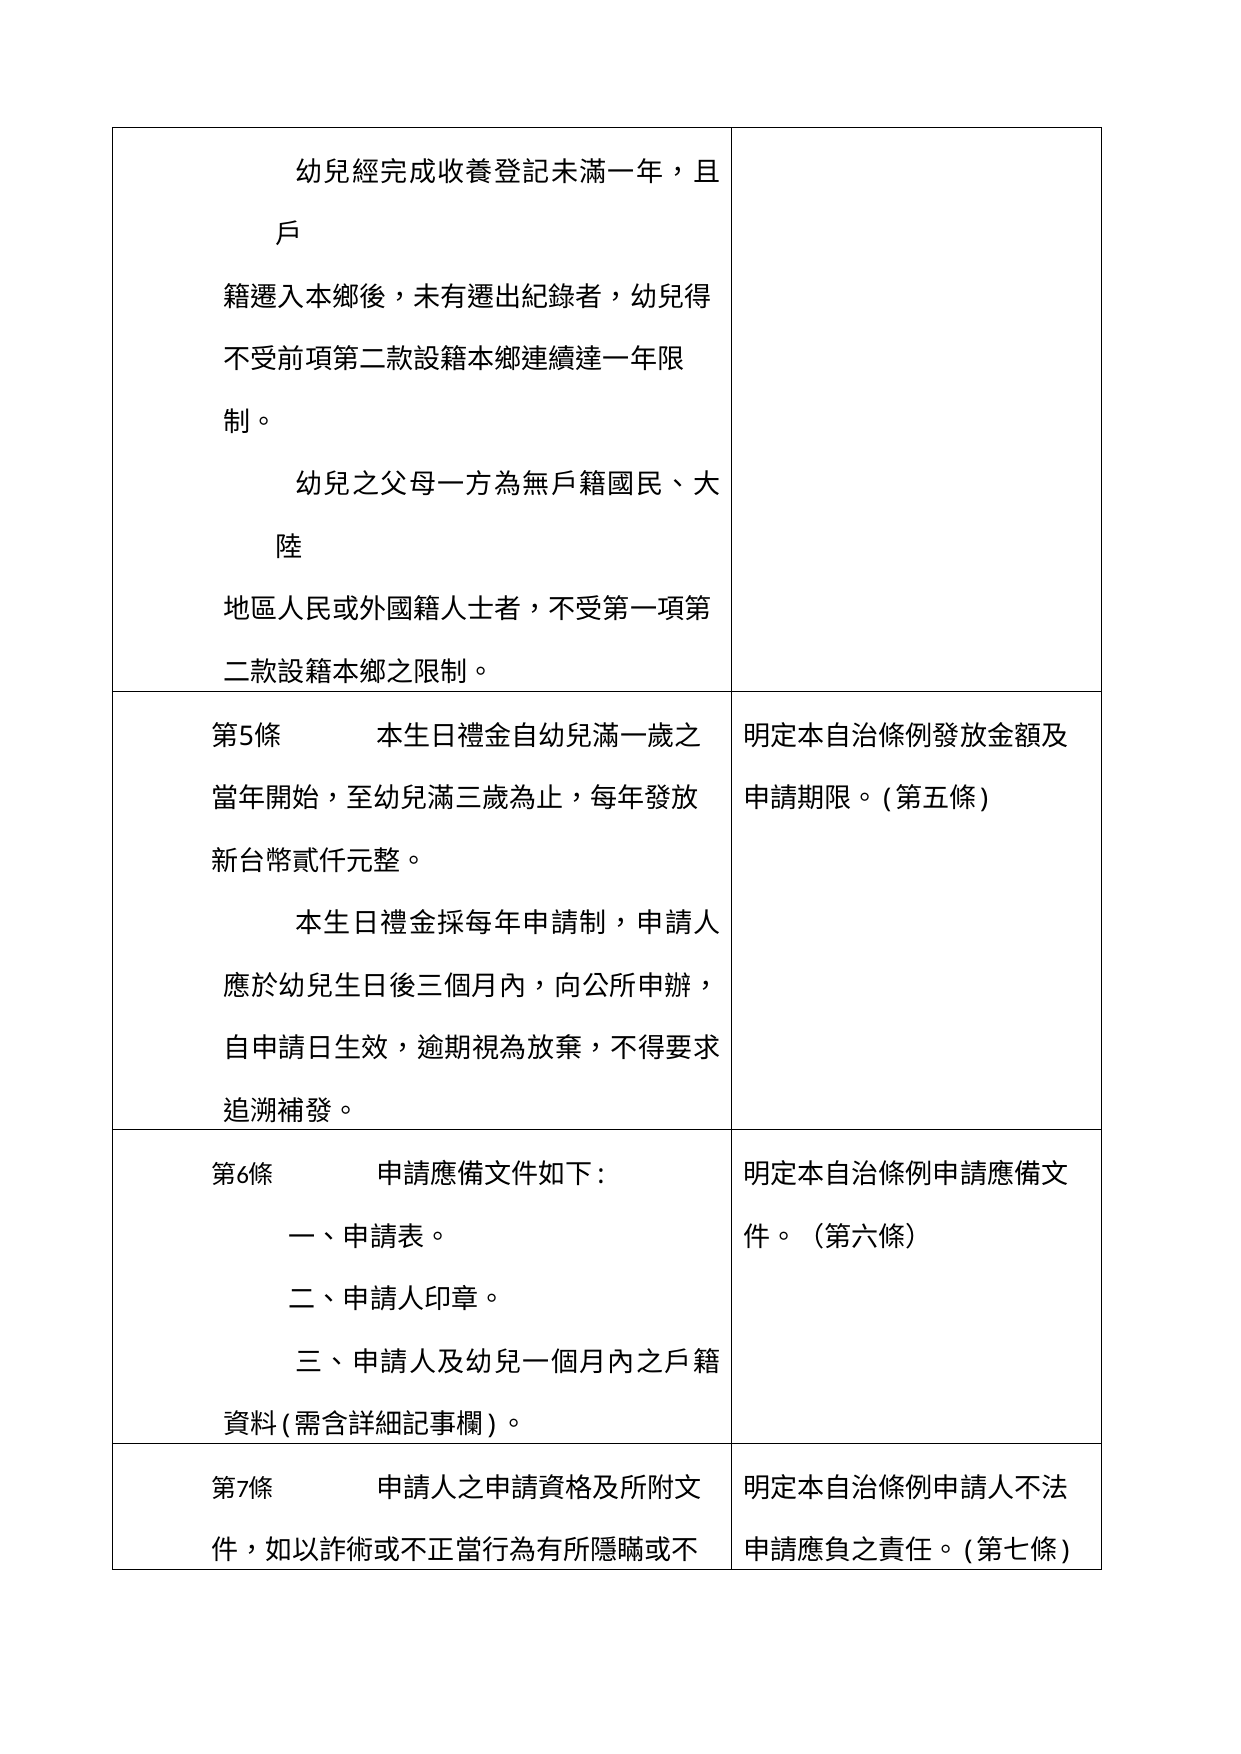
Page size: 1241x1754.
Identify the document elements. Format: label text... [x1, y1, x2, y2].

table_cell 明定本自治條例申請應備文件。（第六條） [732, 1130, 1101, 1443]
table_cell 申請應備文件如下: 一、申請表。 二、申請人印章。 三、申請人及幼兒一個月內之戶籍資料(需含詳細記事欄)。 [113, 1130, 731, 1443]
table_cell 明定本自治條例申請人不法申請應負之責任。(第七條) [732, 1444, 1101, 1569]
table_cell 明定本自治條例發放金額及申請期限。(第五條) [732, 692, 1101, 1129]
table_cell 申請人之申請資格及所附文件，如以詐術或不正當行為有所隱瞞或不實者，除應負刑法上之責任外，並應繳回申請人溢領之津貼。 [113, 1444, 731, 1569]
table_cell 幼兒經完成收養登記未滿一年，且戶 籍遷入本鄉後，未有遷出紀錄者，幼兒得 不受前項第二款設籍本鄉連續達一年限 制。 幼兒之父母一方為無戶籍國民、大陸 地區人民或外國籍人士者，不受第一項第 二款設籍本鄉之限制。 [113, 128, 731, 691]
table_cell 本生日禮金自幼兒滿一歲之當年開始，至幼兒滿三歲為止，每年發放新台幣貳仟元整。 本生日禮金採每年申請制，申請人應於幼兒生日後三個月內，向公所申辦，自申請日生效，逾期視為放棄，不得要求追溯補發。 [113, 692, 731, 1129]
table_cell [732, 128, 1101, 691]
